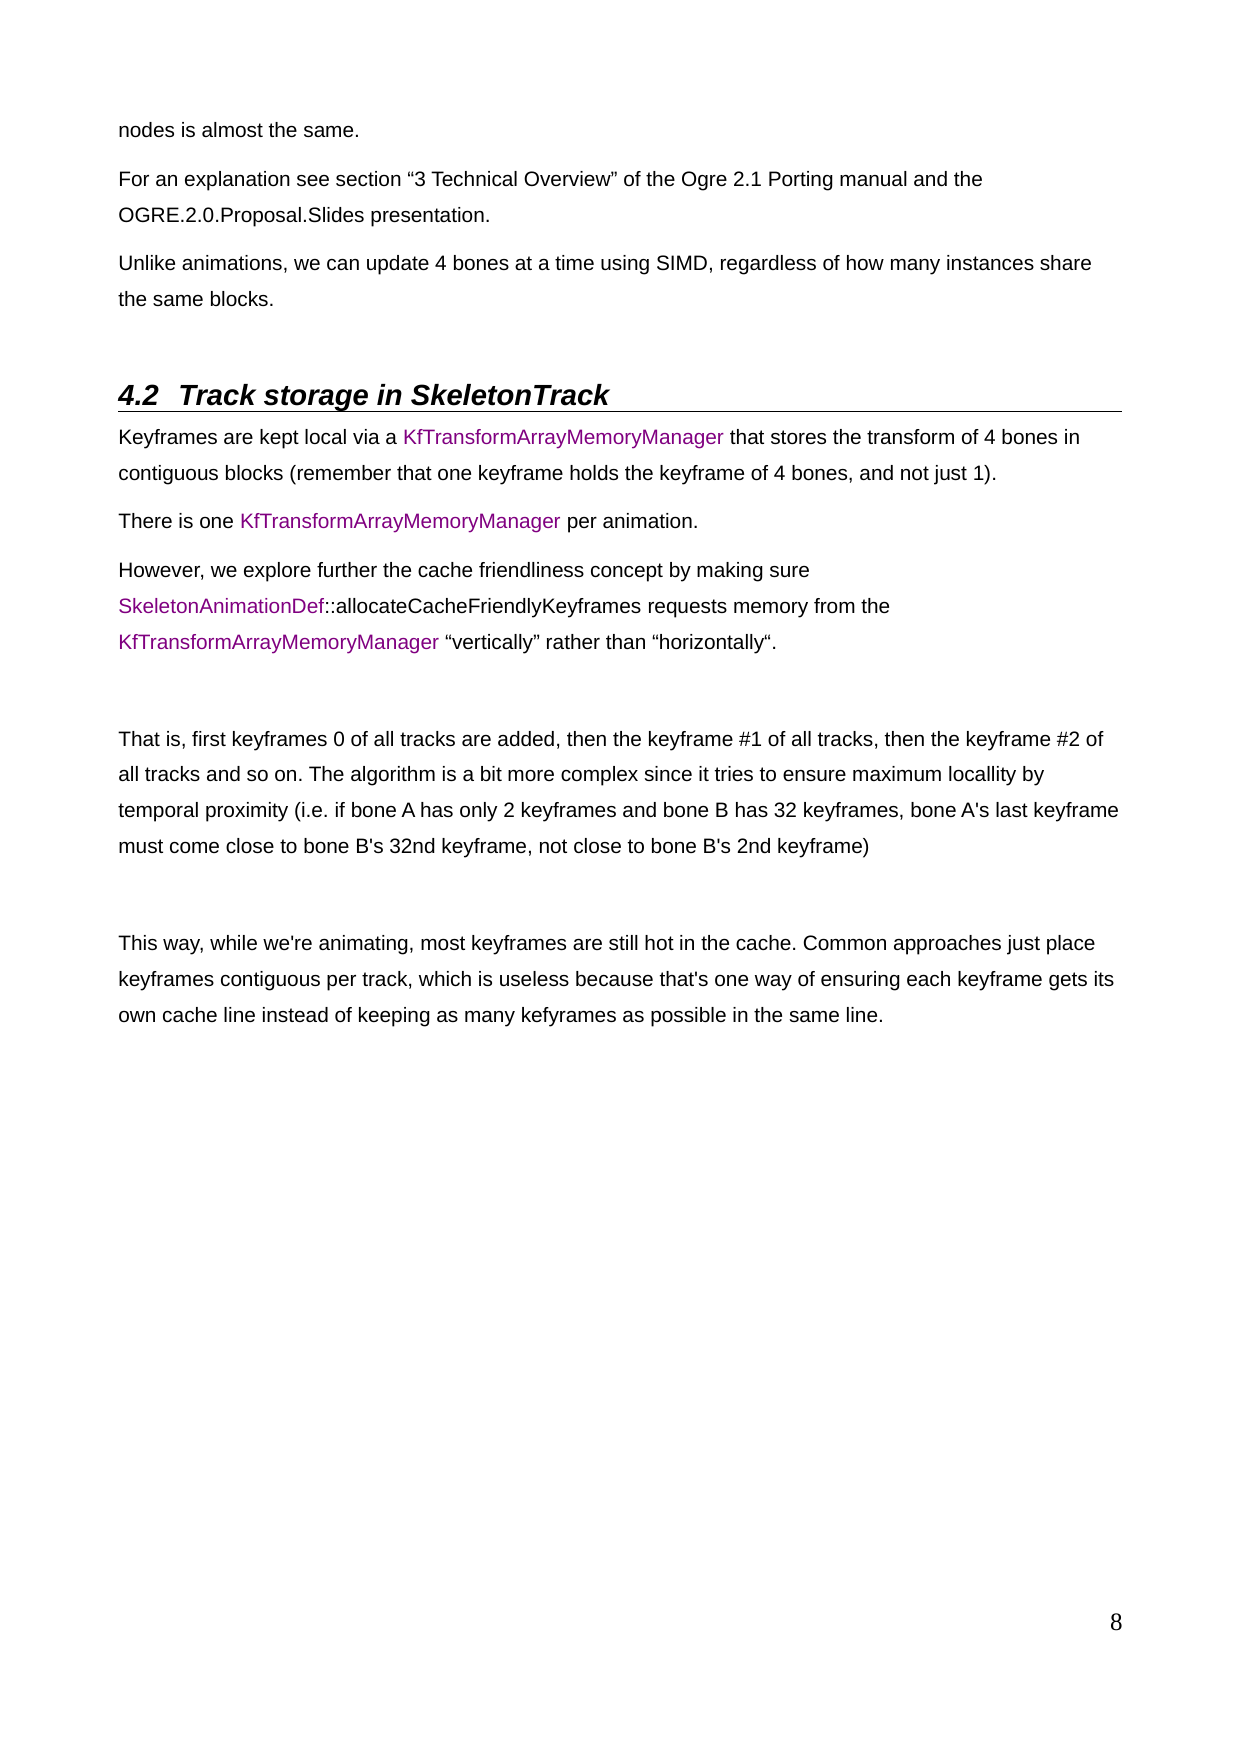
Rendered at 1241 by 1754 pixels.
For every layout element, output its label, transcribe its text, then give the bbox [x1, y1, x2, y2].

text Unlike animations, we can update 4 bones at a time using SIMD, regardless of how many instances share the same blocks. [118, 251, 1122, 311]
text However, we explore further the cache friendliness concept by making sure SkeletonAnimationDef::allocateCacheFriendlyKeyframes requests memory from the KfTransformArrayMemoryManager “vertically” rather than “horizontally“. [118, 558, 1122, 653]
text There is one KfTransformArrayMemoryManager per animation. [118, 509, 1122, 533]
text Keyframes are kept local via a KfTransformArrayMemoryManager that stores the transform of 4 bones in contiguous blocks (remember that one keyframe holds the keyframe of 4 bones, and not just 1). [118, 425, 1122, 485]
text That is, first keyframes 0 of all tracks are added, then the keyframe #1 of all tracks, then the keyframe #2 of all tracks and so on. The algorithm is a bit more complex since it tries to ensure maximum locallity by temporal proximity (i.e. if bone A has only 2 keyframes and bone B has 32 keyframes, bone A's last keyframe must come close to bone B's 32nd keyframe, not close to bone B's 2nd keyframe) [118, 726, 1122, 858]
text For an explanation see section “3 Technical Overview” of the Ogre 2.1 Porting manual and the OGRE.2.0.Proposal.Slides presentation. [118, 167, 1122, 226]
subtitle Track storage in SkeletonTrack [118, 378, 1122, 411]
text This way, while we're animating, most keyframes are still hot in the cache. Common approaches just place keyframes contiguous per track, which is useless because that's one way of ensuring each keyframe gets its own cache line instead of keeping as many kefyrames as possible in the same line. [118, 931, 1122, 1027]
text nodes is almost the same. [118, 118, 1122, 142]
